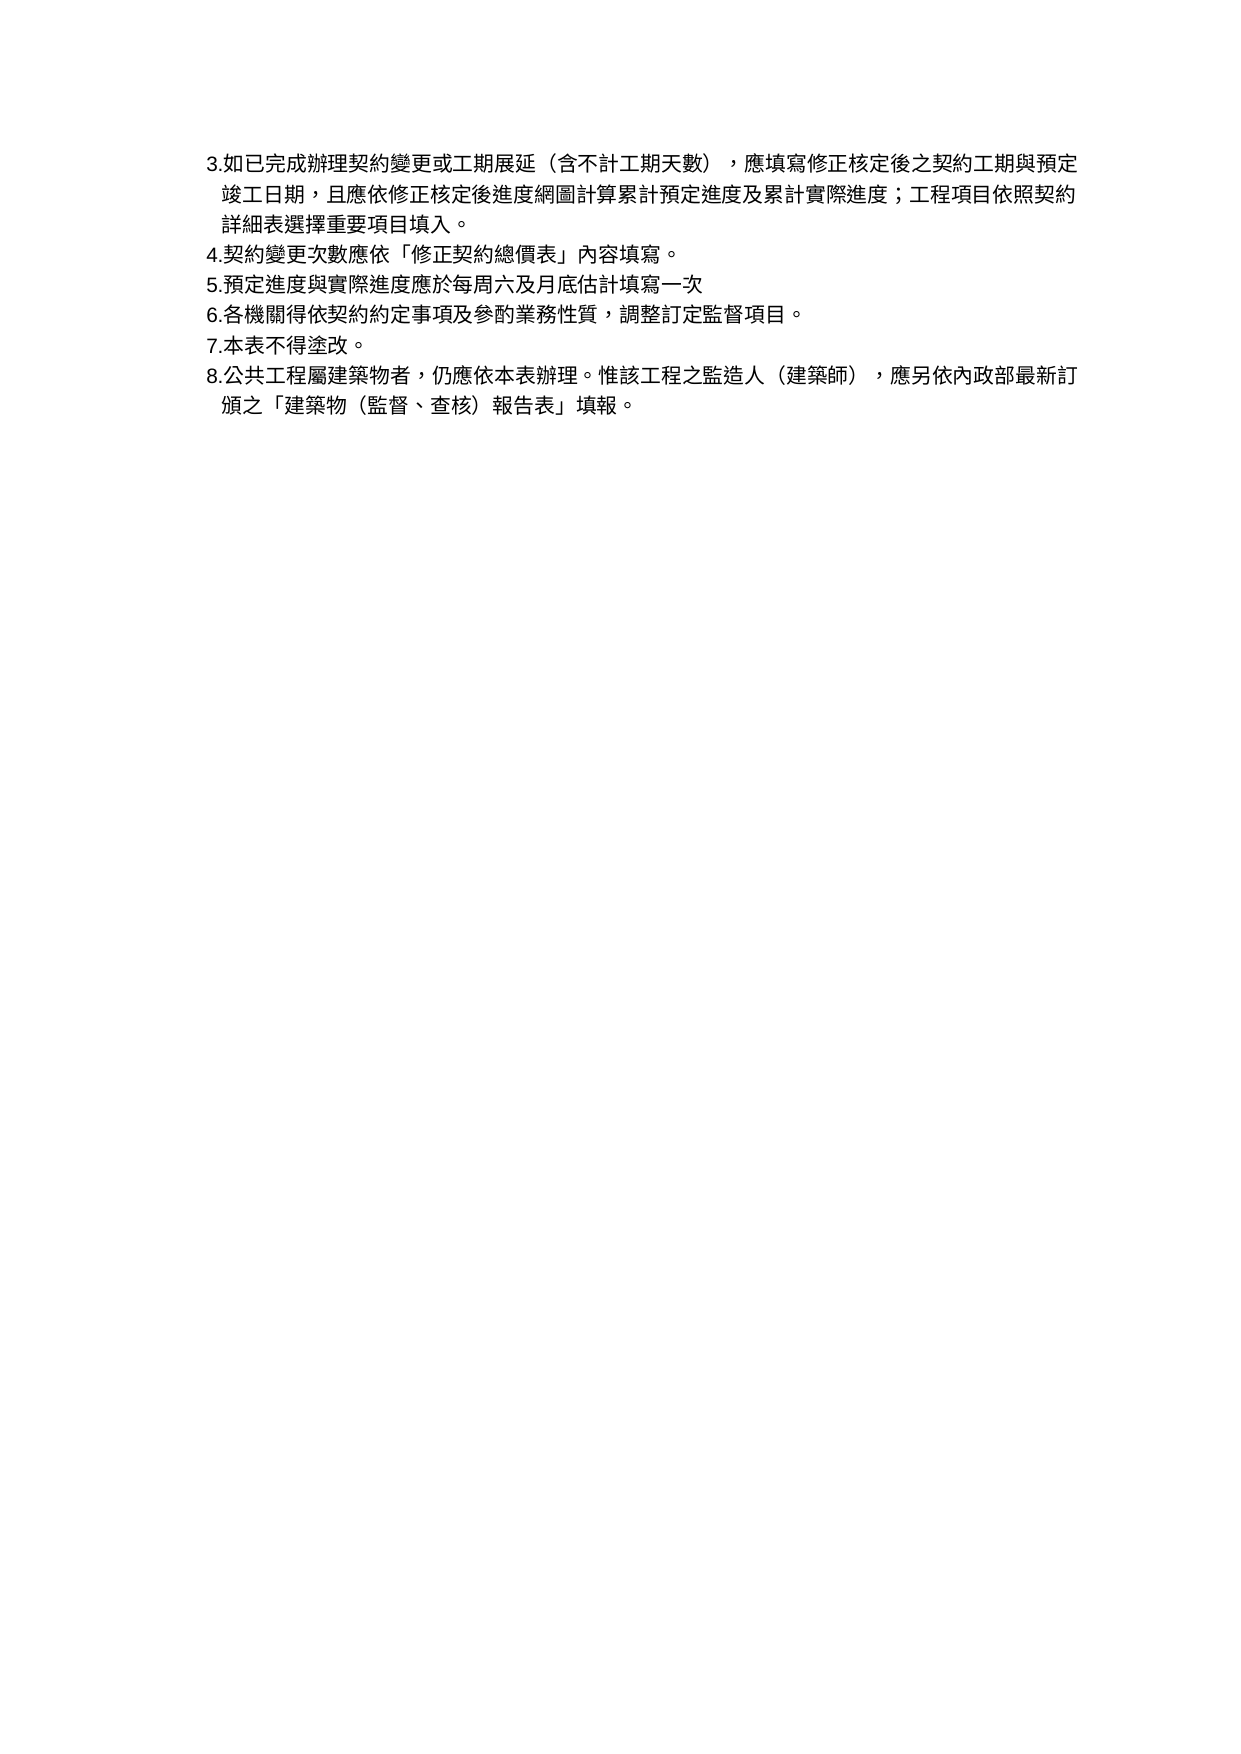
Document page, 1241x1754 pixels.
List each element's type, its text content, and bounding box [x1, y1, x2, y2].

text 6.各機關得依契約約定事項及參酌業務性質，調整訂定監督項目。 [206, 299, 1092, 329]
text 8.公共工程屬建築物者，仍應依本表辦理。惟該工程之監造人（建築師），應另依內政部最新訂頒之「建築物（監督、查核）報告表」填報。 [206, 359, 1092, 419]
text 4.契約變更次數應依「修正契約總價表」內容填寫。 [206, 238, 1092, 268]
text 3.如已完成辦理契約變更或工期展延（含不計工期天數），應填寫修正核定後之契約工期與預定竣工日期，且應依修正核定後進度網圖計算累計預定進度及累計實際進度；工程項目依照契約詳細表選擇重要項目填入。 [206, 148, 1092, 238]
text 5.預定進度與實際進度應於每周六及月底估計填寫一次 [206, 268, 1092, 299]
text 7.本表不得塗改。 [206, 329, 1092, 359]
